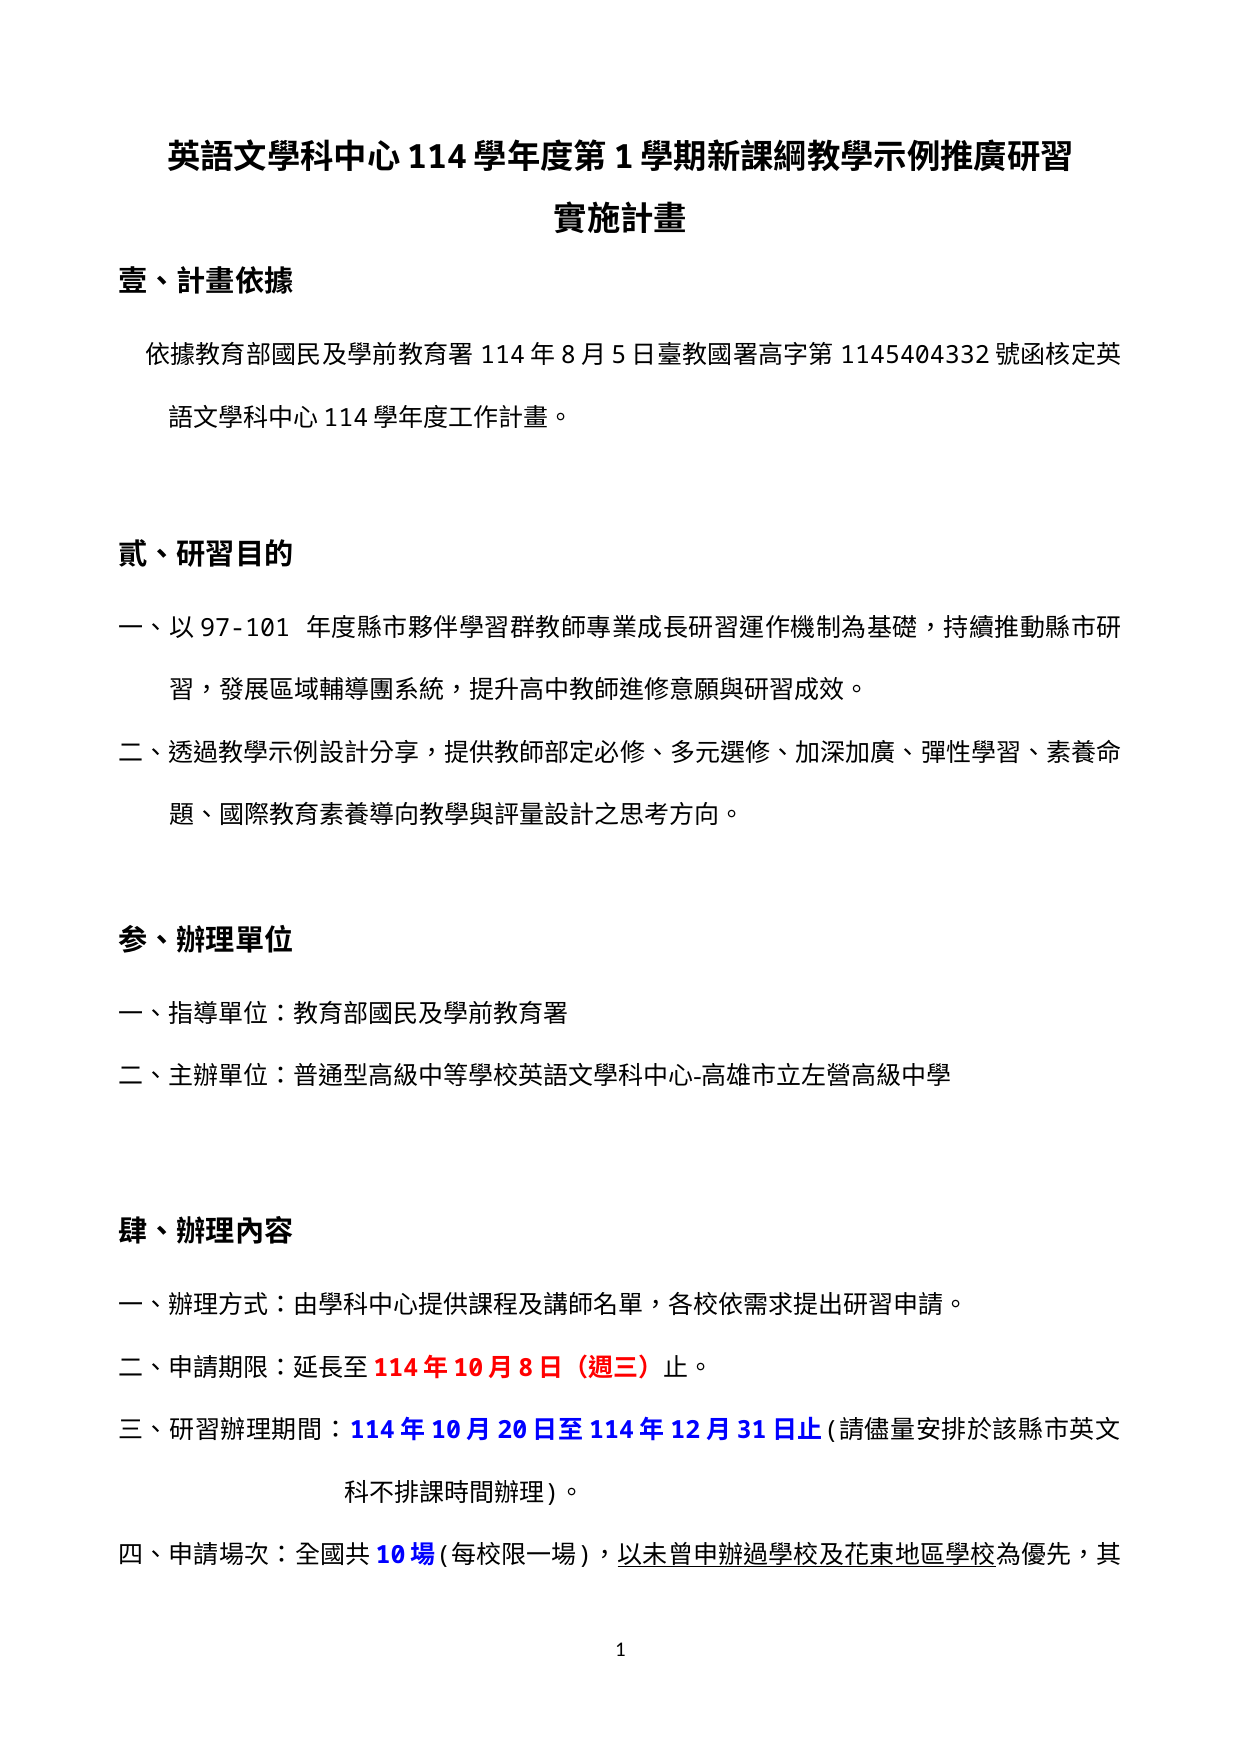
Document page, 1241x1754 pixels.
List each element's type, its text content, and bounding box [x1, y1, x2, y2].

text 三、研習辦理期間：114年10月20日至114年12月31日止(請儘量安排於該縣市英文科不排課時間辦理)。 [118, 1386, 1122, 1511]
text 肆、辦理內容 [118, 1187, 1122, 1250]
text 英語文學科中心114學年度第1學期新課綱教學示例推廣研習 [118, 112, 1122, 175]
text 一、指導單位：教育部國民及學前教育署 [118, 970, 1122, 1032]
text 實施計畫 [118, 175, 1122, 237]
text 二、主辦單位：普通型高級中等學校英語文學科中心-高雄市立左營高級中學 [118, 1032, 1122, 1095]
text 一、辦理方式：由學科中心提供課程及講師名單，各校依需求提出研習申請。 [118, 1261, 1122, 1323]
text 貳、研習目的 [118, 510, 1122, 572]
text 二、透過教學示例設計分享，提供教師部定必修、多元選修、加深加廣、彈性學習、素養命題、國際教育素養導向教學與評量設計之思考方向。 [118, 708, 1122, 833]
text 依據教育部國民及學前教育署114年8月5日臺教國署高字第1145404332號函核定英語文學科中心114學年度工作計畫。 [118, 311, 1122, 436]
text 壹、計畫依據 [118, 237, 1122, 300]
text 四、申請場次：全國共10場(每校限一場)，以未曾申辦過學校及花東地區學校為優先，其 [118, 1511, 1122, 1573]
text 一、以97-101 年度縣市夥伴學習群教師專業成長研習運作機制為基礎，持續推動縣市研習，發展區域輔導團系統，提升高中教師進修意願與研習成效。 [118, 583, 1122, 708]
text 二、申請期限：延長至114年10月8日（週三）止。 [118, 1323, 1122, 1386]
text 参、辦理單位 [118, 896, 1122, 958]
